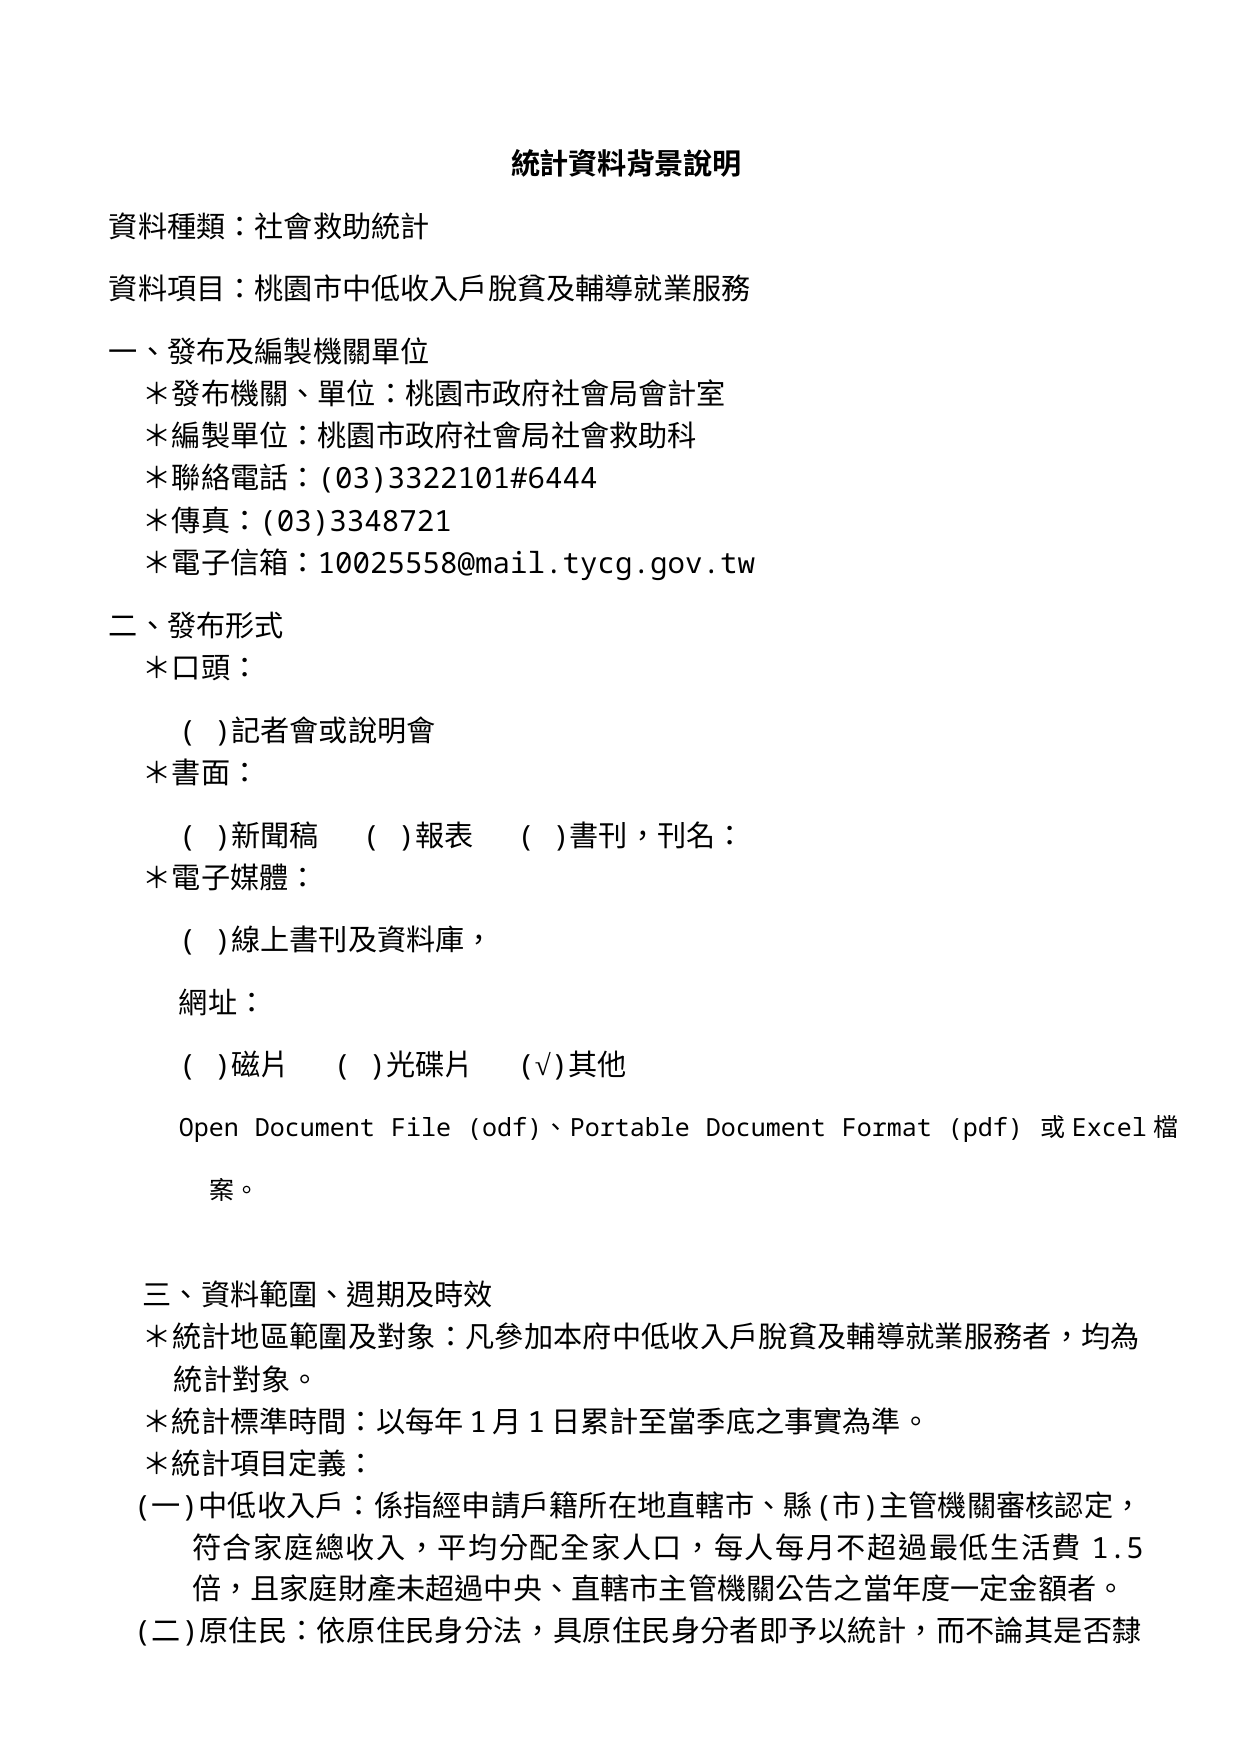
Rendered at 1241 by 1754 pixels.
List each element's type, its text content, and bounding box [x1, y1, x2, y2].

table_header 統計資料背景說明 資料種類：社會救助統計 資料項目：桃園市中低收入戶脫貧及輔導就業服務 一、發布及編製機關單位 ＊發布機關、單位：桃園市政府社會局會計室 ＊編製單位：桃園市政府社會局社會救助科 ＊聯絡電話：(03)3322101#6444 ＊傳真：(03)3348721 ＊電子信箱：10025558@mail.tycg.gov.tw 二、發布形式 ＊口頭： ( )記者會或說明會 ＊書面： ( )新聞稿 ( )報表 ( )書刊，刊名： ＊電子媒體： ( )線上書刊及資料庫， 網址： ( )磁片 ( )光碟片 (√)其他 Open Document File (odf)、Portable Document Format (pdf) 或Excel檔案。 三、資料範圍、週期及時效 ＊統計地區範圍及對象：凡參加本府中低收入戶脫貧及輔導就業服務者，均為統計對象。 ＊統計標準時間：以每年1月1日累計至當季底之事實為準。 ＊統計項目定義： (一)中低收入戶：係指經申請戶籍所在地直轄市、縣(市)主管機關審核認定，符合家庭總收入，平均分配全家人口，每人每月不超過最低生活費1.5倍，且家庭財產未超過中央、直轄市主管機關公告之當年度一定金額者。 (二)原住民：依原住民身分法，具原住民身分者即予以統計，而不論其是否隸屬於原住民戶。 (三)參加自立脫貧方案：指民眾當年度參與政府社政單位辦理之各項自立脫貧方案、計畫或措施；「金額」係指地方政府透過脫貧方案，撥付給民眾相關補助的金額數，例如撥付相對儲蓄配合款、交通補助費、托育補助費等。 (四)以工代賑：指政府對於有工作能力卻欠缺工作技能之低收入者，提供臨時性之工作機會。 (五)社政轉介勞政就業媒合服務：指政府社政單位對於有工作能力未就業者，透過社勞政聯合就業服務模式，轉介勞政單位提供就業媒合服務。 (六)社政轉介勞政職業訓練：指政府社政單位對於有工作能力未就業者，透過社勞政聯合就業服務模式，轉介勞政單位提供職業訓練服務。 (七)輔導成功率(%)：已就業累計人數(C)、參加職業訓練累計人數(D)之總和÷社政轉介就業媒合服務累計人數(A)、社政轉介職業訓練累計人數(B)之總和*100。 (八)免計入家庭總收入之受益人數： 1.參加就業增加收入及存款：指本府及各公所依據社會救助法第15條第3項規定，辦理免計入家庭總收入之受益中低收入戶人數，指當年度仍受免計家庭總收入之受益人數(例如個案於110年符合免計家庭總收入之資格，且評估免計年限達3年，則請於110年、111年及112年等3年將該個案於免計年限內列入受益人數之計算)。 2.參加自立脫貧方案增加收入及存款：指本府及各公所依據社會救助法第15條之1第2項規定，辦理免計入家庭總收入之受益中低收入戶人數(受益人數計算同上述說明)。 ＊統計單位：人、人次、元。 ＊統計分類： (一)橫項皆依「身分別」分。 (二)縱項： 1.「參加以工代賑」及「參加自立脫貧方案」依「累計人數」、「累計人次」、「性別」及「金額」分。 2.社政轉介勞政「就業媒合服務」、「職業訓練」依「累計人數」、「累計人次」及「性別」分；勞政回報「已就業累計人數」、「參加職業訓練累計人數」依「性別」分；輔導成功率。 3.免計入家庭總收入之受益人數依「參加就業增加收入及存款」、「參加自立脫貧方案增加收入及存款」分。 ＊發布週期(指資料編製或產生之頻率，如月、季、年等)：季。 ＊時效(指統計標準時間至資料發布時間之間隔時間)：50日。 ＊資料變革：無。 四、公開資料發布訊息 ＊預告發布日期(含預告方式及週期)：每季終了後50日(遇假日順延)以報表、網際網路發布。 ＊同步發送單位(說明資料發布時同步發送之單位或可同步查得該資料之網址)：衛生福利部統計處、桃園市政府主計處。 五、資料品質 ＊統計指標編製方法與資料來源說明：依據各公所低收入戶之實際申請狀況及各公所實施照顧低收入戶工作之情況，經審核登記，於每季結束，復加本府之實施照顧狀況加以彙編。 ＊統計資料交叉查核及確保資料合理性之機制(說明各項資料之相互關係及不同資料來源之相關統計差異性)： (一)各項具性別細項之統計項目之(合)計=其男、女細項之總和。 (二)各項具身分別細項之統計項目之(總)計=其一般(戶)、原住民(戶)細項之總和。 六、須注意及預定改變之事項(說明預定修正之資料、定義、統計方法等及其修正原因)：無。 七、其他事項：無。 [98, 120, 1155, 1650]
